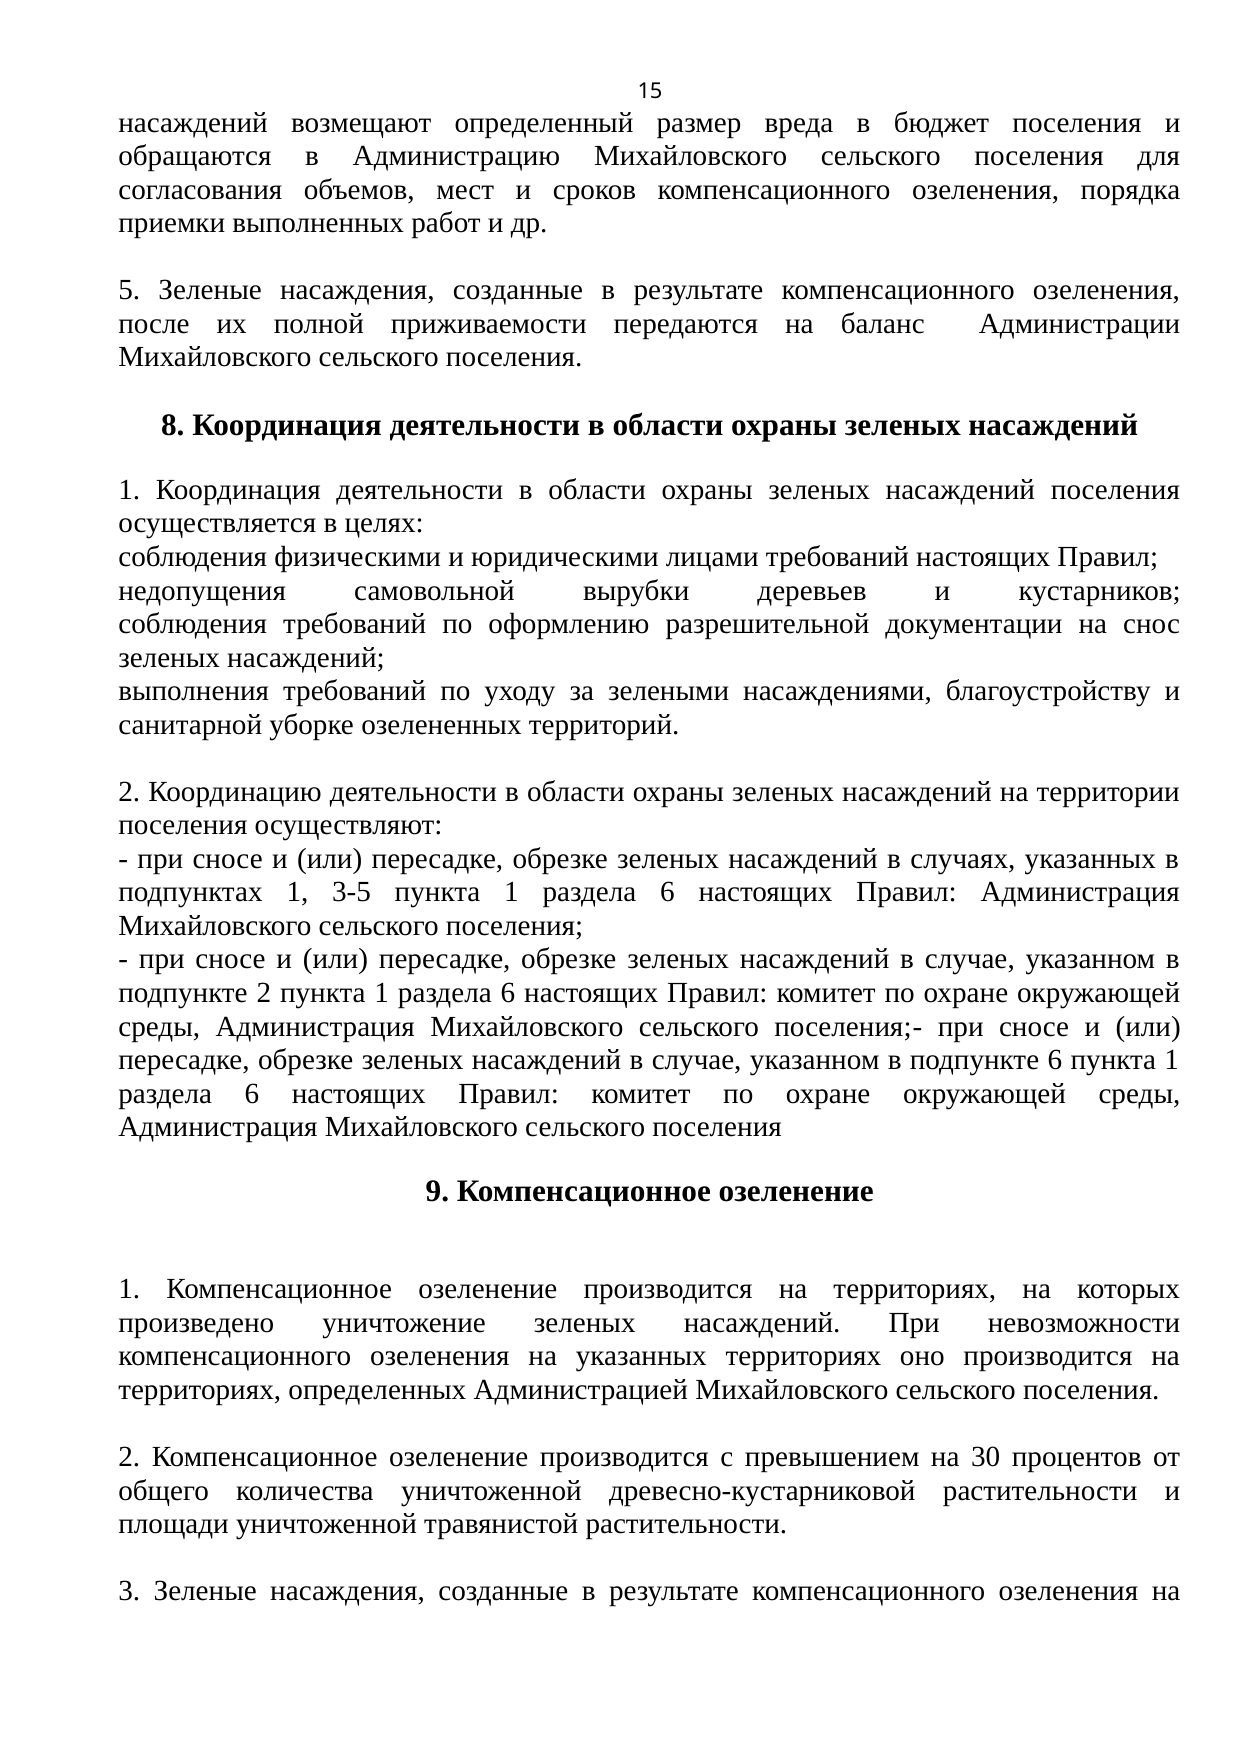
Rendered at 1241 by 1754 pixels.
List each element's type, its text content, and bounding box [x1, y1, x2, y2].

text 1. Координация деятельности в области охраны зеленых насаждений поселения осуществляется в целях: [118, 472, 1181, 539]
text соблюдения физическими и юридическими лицами требований настоящих Правил; [118, 539, 1181, 573]
text 3. Зеленые насаждения, созданные в результате компенсационного озеленения на [118, 1540, 1181, 1607]
text 5. Зеленые насаждения, созданные в результате компенсационного озеленения, после их полной приживаемости передаются на баланс Администрации Михайловского сельского поселения. [118, 272, 1181, 373]
subtitle 9. Компенсационное озеленение [118, 1172, 1181, 1208]
text недопущения самовольной вырубки деревьев и кустарников; соблюдения требований по оформлению разрешительной документации на снос зеленых насаждений; [118, 573, 1181, 673]
subtitle 8. Координация деятельности в области охраны зеленых насаждений [118, 407, 1181, 443]
text - при сносе и (или) пересадке, обрезке зеленых насаждений в случае, указанном в подпункте 2 пункта 1 раздела 6 настоящих Правил: комитет по охране окружающей среды, Администрация Михайловского сельского поселения;- при сносе и (или) пересадке, обрезке зеленых насаждений в случае, указанном в подпункте 6 пункта 1 раздела 6 настоящих Правил: комитет по охране окружающей среды, Администрация Михайловского сельского поселения [118, 942, 1181, 1143]
text 1. Компенсационное озеленение производится на территориях, на которых произведено уничтожение зеленых насаждений. При невозможности компенсационного озеленения на указанных территориях оно производится на территориях, определенных Администрацией Михайловского сельского поселения. [118, 1238, 1181, 1406]
text выполнения требований по уходу за зелеными насаждениями, благоустройству и санитарной уборке озелененных территорий. [118, 673, 1181, 740]
text - при сносе и (или) пересадке, обрезке зеленых насаждений в случаях, указанных в подпунктах 1, 3-5 пункта 1 раздела 6 настоящих Правил: Администрация Михайловского сельского поселения; [118, 841, 1181, 942]
text 2. Компенсационное озеленение производится с превышением на 30 процентов от общего количества уничтоженной древесно-кустарниковой растительности и площади уничтоженной травянистой растительности. [118, 1406, 1181, 1540]
text 2. Координацию деятельности в области охраны зеленых насаждений на территории поселения осуществляют: [118, 740, 1181, 841]
text насаждений возмещают определенный размер вреда в бюджет поселения и обращаются в Администрацию Михайловского сельского поселения для согласования объемов, мест и сроков компенсационного озеленения, порядка приемки выполненных работ и др. [118, 105, 1181, 239]
